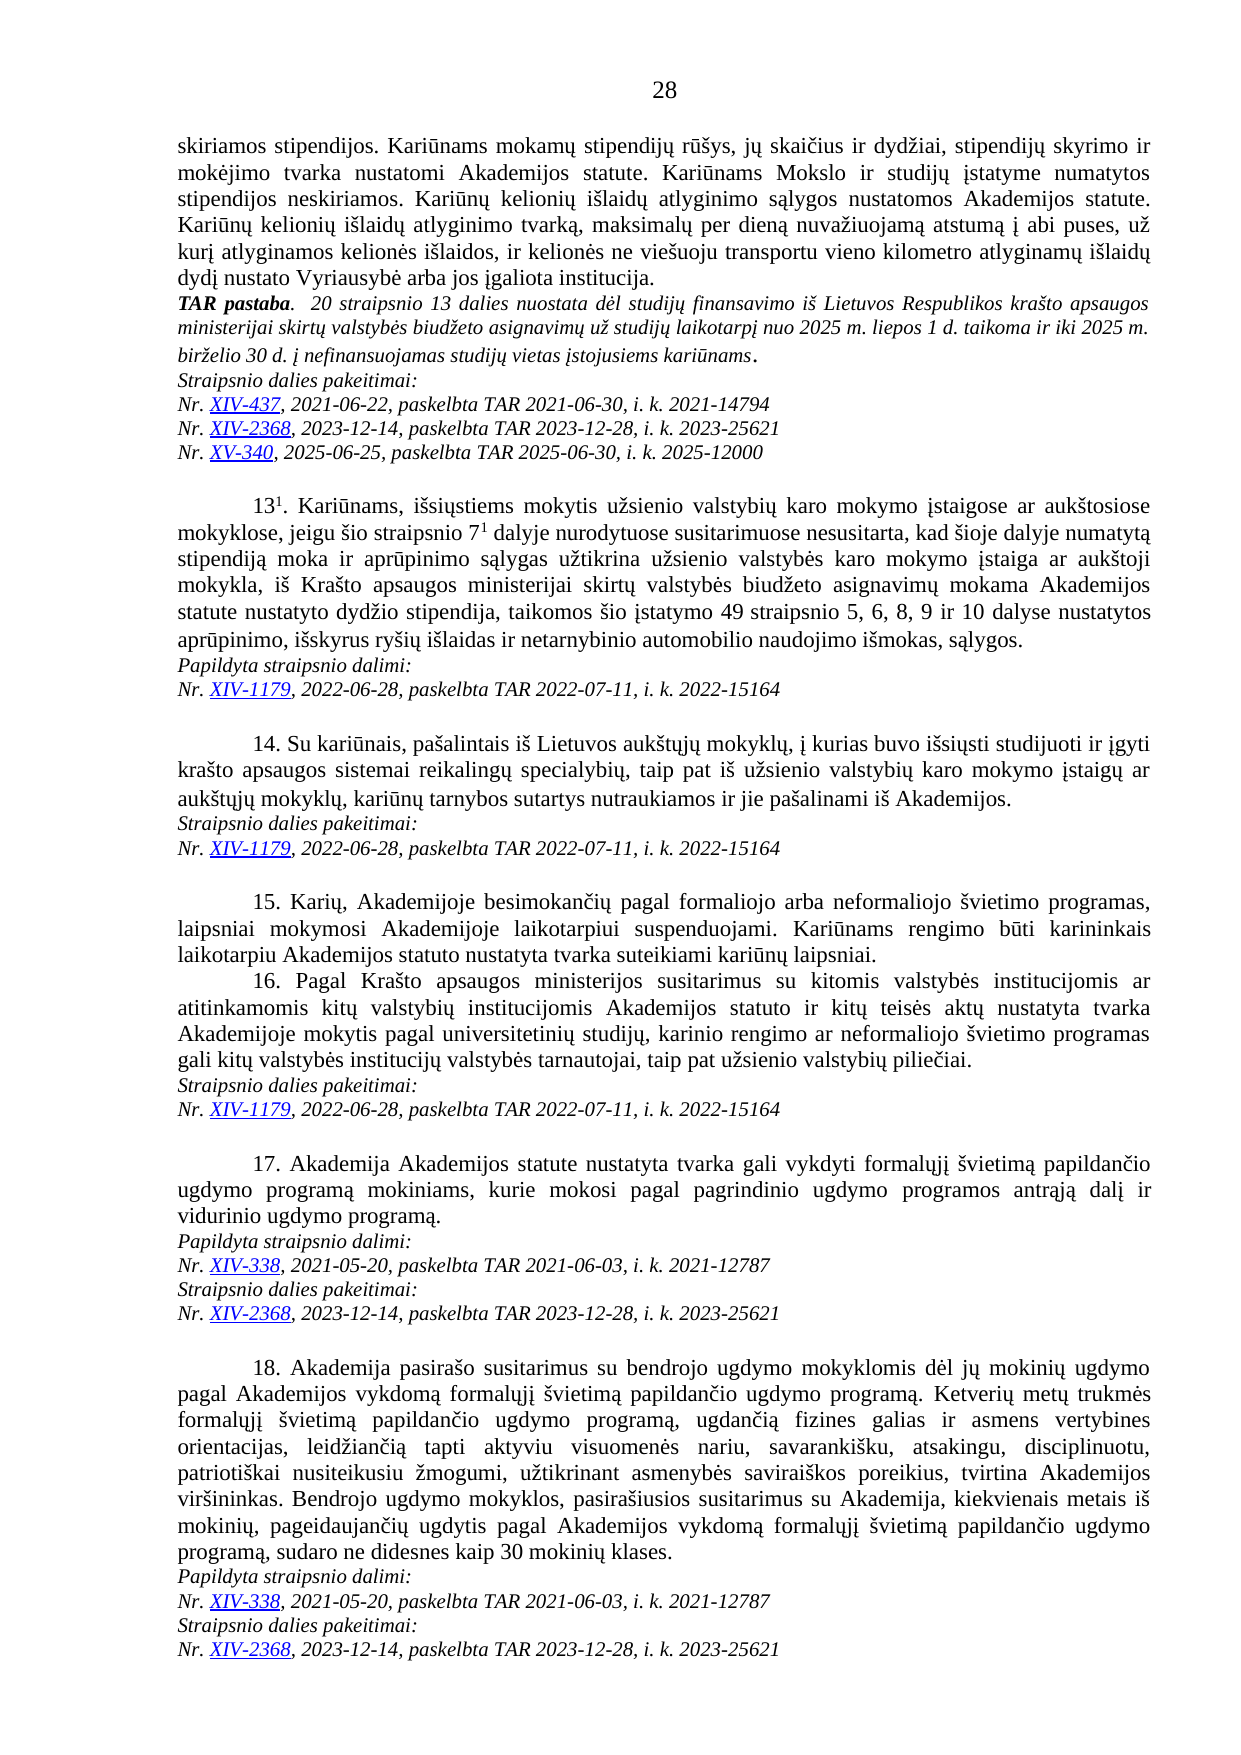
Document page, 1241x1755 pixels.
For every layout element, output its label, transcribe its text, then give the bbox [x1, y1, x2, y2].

text Nr. XIV-338, 2021-05-20, paskelbta TAR 2021-06-03, i. k. 2021-12787 [177, 1253, 1152, 1277]
text Straipsnio dalies pakeitimai: [177, 1073, 1152, 1097]
text Nr. XIV-2368, 2023-12-14, paskelbta TAR 2023-12-28, i. k. 2023-25621 [177, 1637, 1152, 1661]
text 15. Karių, Akademijoje besimokančių pagal formaliojo arba neformaliojo švietimo programas, laipsniai mokymosi Akademijoje laikotarpiui suspenduojami. Kariūnams rengimo būti karininkais laikotarpiu Akademijos statuto nustatyta tvarka suteikiami kariūnų laipsniai. [177, 888, 1152, 967]
text skiriamos stipendijos. Kariūnams mokamų stipendijų rūšys, jų skaičius ir dydžiai, stipendijų skyrimo ir mokėjimo tvarka nustatomi Akademijos statute. Kariūnams Mokslo ir studijų įstatyme numatytos stipendijos neskiriamos. Kariūnų kelionių išlaidų atlyginimo sąlygos nustatomos Akademijos statute. Kariūnų kelionių išlaidų atlyginimo tvarką, maksimalų per dieną nuvažiuojamą atstumą į abi puses, už kurį atlyginamos kelionės išlaidos, ir kelionės ne viešuoju transportu vieno kilometro atlyginamų išlaidų dydį nustato Vyriausybė arba jos įgaliota institucija. [177, 132, 1152, 291]
text Papildyta straipsnio dalimi: [177, 1564, 1152, 1588]
text 17. Akademija Akademijos statute nustatyta tvarka gali vykdyti formalųjį švietimą papildančio ugdymo programą mokiniams, kurie mokosi pagal pagrindinio ugdymo programos antrąją dalį ir vidurinio ugdymo programą. [177, 1149, 1152, 1229]
text 14. Su kariūnais, pašalintais iš Lietuvos aukštųjų mokyklų, į kurias buvo išsiųsti studijuoti ir įgyti krašto apsaugos sistemai reikalingų specialybių, taip pat iš užsienio valstybių karo mokymo įstaigų ar aukštųjų mokyklų, kariūnų tarnybos sutartys nutraukiamos ir jie pašalinami iš Akademijos. [177, 730, 1152, 811]
text Nr. XV-340, 2025-06-25, paskelbta TAR 2025-06-30, i. k. 2025-12000 [177, 440, 1152, 464]
text 18. Akademija pasirašo susitarimus su bendrojo ugdymo mokyklomis dėl jų mokinių ugdymo pagal Akademijos vykdomą formalųjį švietimą papildančio ugdymo programą. Ketverių metų trukmės formalųjį švietimą papildančio ugdymo programą, ugdančią fizines galias ir asmens vertybines orientacijas, leidžiančią tapti aktyviu visuomenės nariu, savarankišku, atsakingu, disciplinuotu, patriotiškai nusiteikusiu žmogumi, užtikrinant asmenybės saviraiškos poreikius, tvirtina Akademijos viršininkas. Bendrojo ugdymo mokyklos, pasirašiusios susitarimus su Akademija, kiekvienais metais iš mokinių, pageidaujančių ugdytis pagal Akademijos vykdomą formalųjį švietimą papildančio ugdymo programą, sudaro ne didesnes kaip 30 mokinių klases. [177, 1354, 1152, 1564]
text Straipsnio dalies pakeitimai: [177, 1613, 1152, 1637]
text Nr. XIV-338, 2021-05-20, paskelbta TAR 2021-06-03, i. k. 2021-12787 [177, 1588, 1152, 1613]
text TAR pastaba. 20 straipsnio 13 dalies nuostata dėl studijų finansavimo iš Lietuvos Respublikos krašto apsaugos ministerijai skirtų valstybės biudžeto asignavimų už studijų laikotarpį nuo 2025 m. liepos 1 d. taikoma ir iki 2025 m. birželio 30 d. į nefinansuojamas studijų vietas įstojusiems kariūnams. [177, 291, 1152, 367]
text Nr. XIV-2368, 2023-12-14, paskelbta TAR 2023-12-28, i. k. 2023-25621 [177, 1301, 1152, 1325]
text 16. Pagal Krašto apsaugos ministerijos susitarimus su kitomis valstybės institucijomis ar atitinkamomis kitų valstybių institucijomis Akademijos statuto ir kitų teisės aktų nustatyta tvarka Akademijoje mokytis pagal universitetinių studijų, karinio rengimo ar neformaliojo švietimo programas gali kitų valstybės institucijų valstybės tarnautojai, taip pat užsienio valstybių piliečiai. [177, 967, 1152, 1073]
text Papildyta straipsnio dalimi: [177, 653, 1152, 677]
text Papildyta straipsnio dalimi: [177, 1229, 1152, 1253]
text Nr. XIV-437, 2021-06-22, paskelbta TAR 2021-06-30, i. k. 2021-14794 [177, 392, 1152, 416]
text Nr. XIV-1179, 2022-06-28, paskelbta TAR 2022-07-11, i. k. 2022-15164 [177, 835, 1152, 859]
text Nr. XIV-1179, 2022-06-28, paskelbta TAR 2022-07-11, i. k. 2022-15164 [177, 677, 1152, 701]
text 131. Kariūnams, išsiųstiems mokytis užsienio valstybių karo mokymo įstaigose ar aukštosiose mokyklose, jeigu šio straipsnio 71 dalyje nurodytuose susitarimuose nesusitarta, kad šioje dalyje numatytą stipendiją moka ir aprūpinimo sąlygas užtikrina užsienio valstybės karo mokymo įstaiga ar aukštoji mokykla, iš Krašto apsaugos ministerijai skirtų valstybės biudžeto asignavimų mokama Akademijos statute nustatyto dydžio stipendija, taikomos šio įstatymo 49 straipsnio 5, 6, 8, 9 ir 10 dalyse nustatytos aprūpinimo, išskyrus ryšių išlaidas ir netarnybinio automobilio naudojimo išmokas, sąlygos. [177, 492, 1152, 653]
text Straipsnio dalies pakeitimai: [177, 367, 1152, 392]
text Straipsnio dalies pakeitimai: [177, 1277, 1152, 1301]
text Straipsnio dalies pakeitimai: [177, 811, 1152, 835]
text Nr. XIV-1179, 2022-06-28, paskelbta TAR 2022-07-11, i. k. 2022-15164 [177, 1097, 1152, 1121]
text Nr. XIV-2368, 2023-12-14, paskelbta TAR 2023-12-28, i. k. 2023-25621 [177, 416, 1152, 440]
